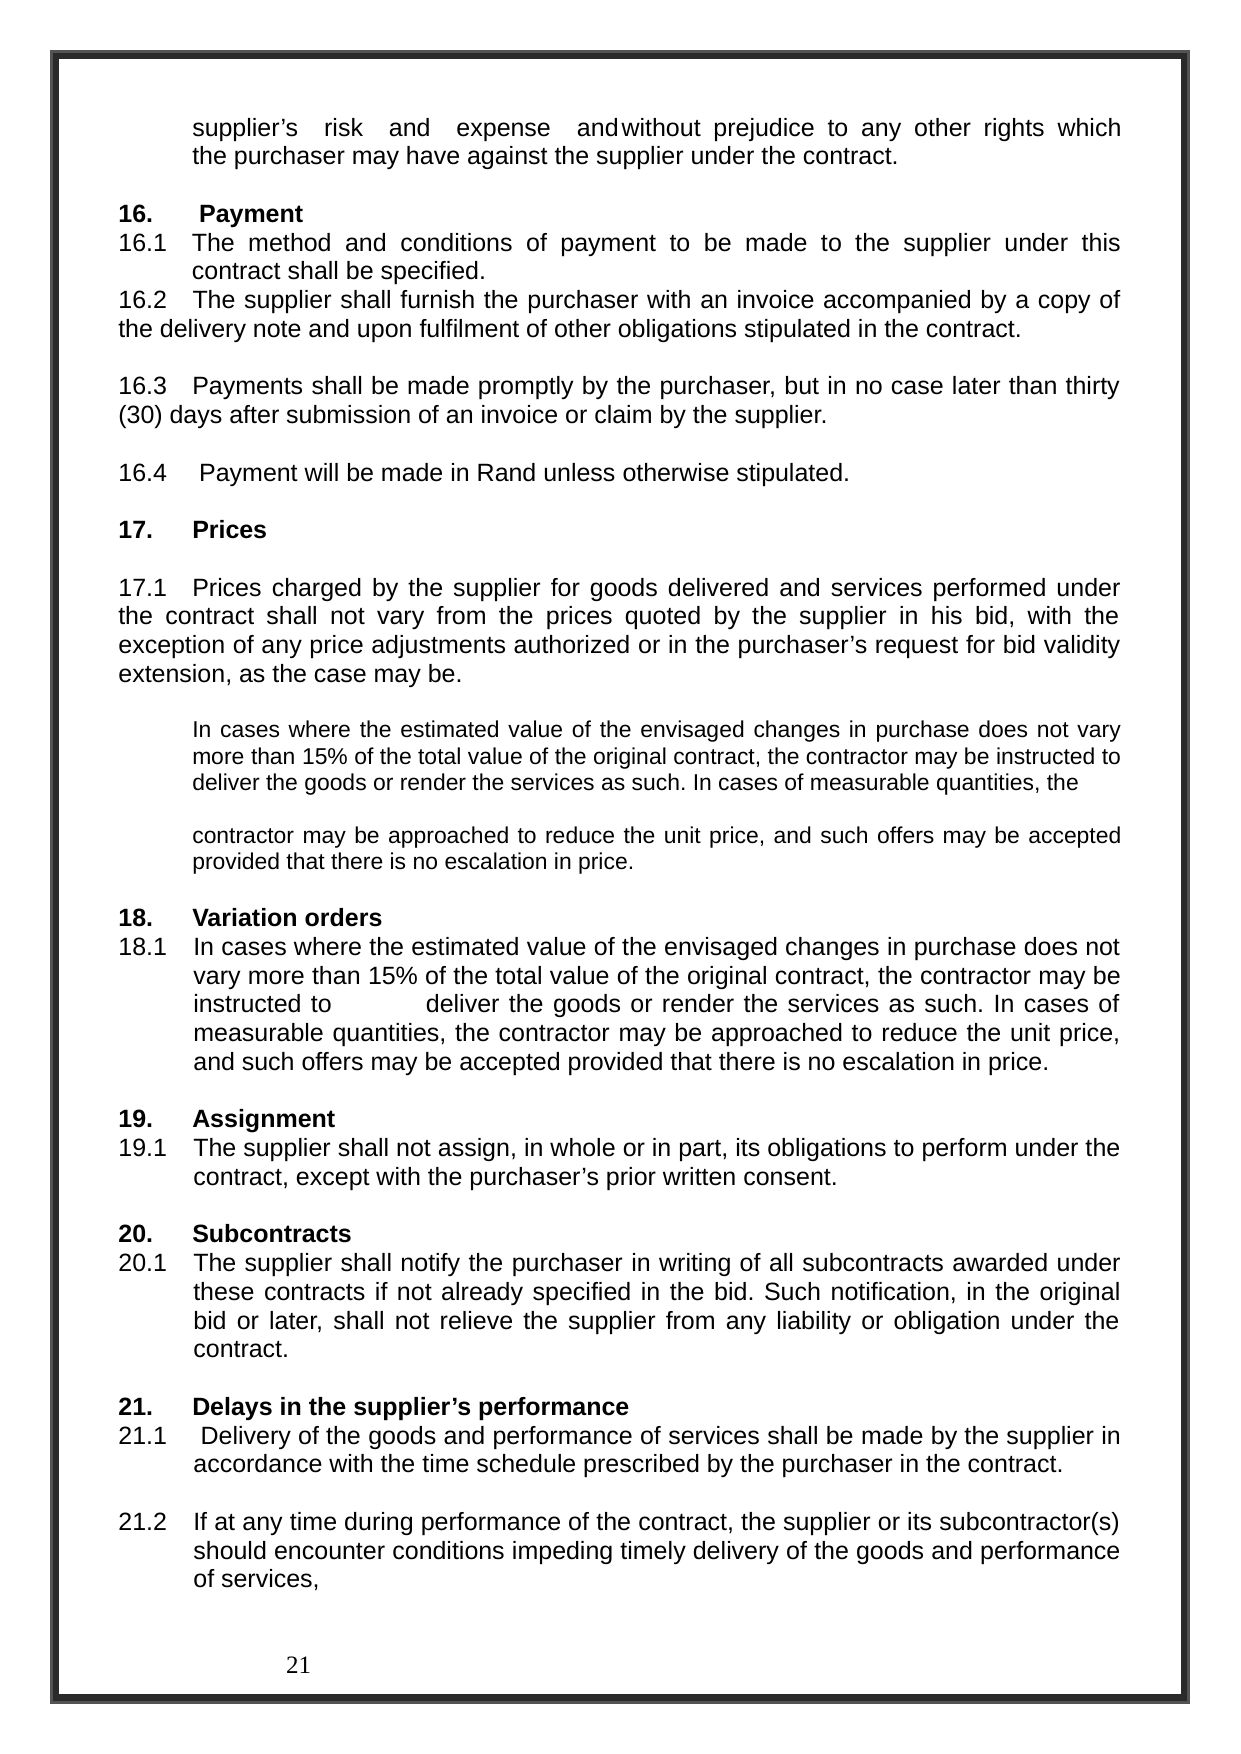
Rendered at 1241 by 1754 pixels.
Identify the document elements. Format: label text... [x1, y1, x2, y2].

text 16.2 The supplier shall furnish the purchaser with an invoice accompanied by a copy of the delivery note and upon fulfilment of other obligations stipulated in the contract. [118, 285, 1122, 342]
text 18. Variation orders [118, 903, 1122, 932]
text 16. Payment [118, 199, 1122, 227]
text 18.1 In cases where the estimated value of the envisaged changes in purchase does not vary more than 15% of the total value of the original contract, the contractor may be instructed to deliver the goods or render the services as such. In cases of measurable quantities, the contractor may be approached to reduce the unit price, and such offers may be accepted provided that there is no escalation in price. [118, 932, 1122, 1076]
text 16.4 Payment will be made in Rand unless otherwise stipulated. [118, 457, 1122, 486]
text 21.2 If at any time during performance of the contract, the supplier or its subcontractor(s) should encounter conditions impeding timely delivery of the goods and performance of services, [118, 1507, 1122, 1593]
text 21.1 Delivery of the goods and performance of services shall be made by the supplier in accordance with the time schedule prescribed by the purchaser in the contract. [118, 1421, 1122, 1478]
text 21. Delays in the supplier’s performance [118, 1392, 1122, 1421]
text 17.1 Prices charged by the supplier for goods delivered and services performed under the contract shall not vary from the prices quoted by the supplier in his bid, with the exception of any price adjustments authorized or in the purchaser’s request for bid validity extension, as the case may be. [118, 572, 1122, 687]
text supplier’s risk and expense and without prejudice to any other rights which the purchaser may have against the supplier under the contract. [192, 112, 1122, 170]
text 17. Prices [118, 515, 1122, 544]
text 20.1 The supplier shall notify the purchaser in writing of all subcontracts awarded under these contracts if not already specified in the bid. Such notification, in the original bid or later, shall not relieve the supplier from any liability or obligation under the contract. [118, 1248, 1122, 1363]
text 16.1 The method and conditions of payment to be made to the supplier under this contract shall be specified. [118, 227, 1122, 285]
text 16.3 Payments shall be made promptly by the purchaser, but in no case later than thirty (30) days after submission of an invoice or claim by the supplier. [118, 371, 1122, 429]
text 19. Assignment [118, 1104, 1122, 1133]
text 19.1 The supplier shall not assign, in whole or in part, its obligations to perform under the contract, except with the purchaser’s prior written consent. [118, 1133, 1122, 1191]
text contractor may be approached to reduce the unit price, and such offers may be accepted provided that there is no escalation in price. [192, 822, 1122, 874]
text 20. Subcontracts [118, 1219, 1122, 1248]
text In cases where the estimated value of the envisaged changes in purchase does not vary more than 15% of the total value of the original contract, the contractor may be instructed to deliver the goods or render the services as such. In cases of measurable quantities, the [192, 716, 1122, 795]
